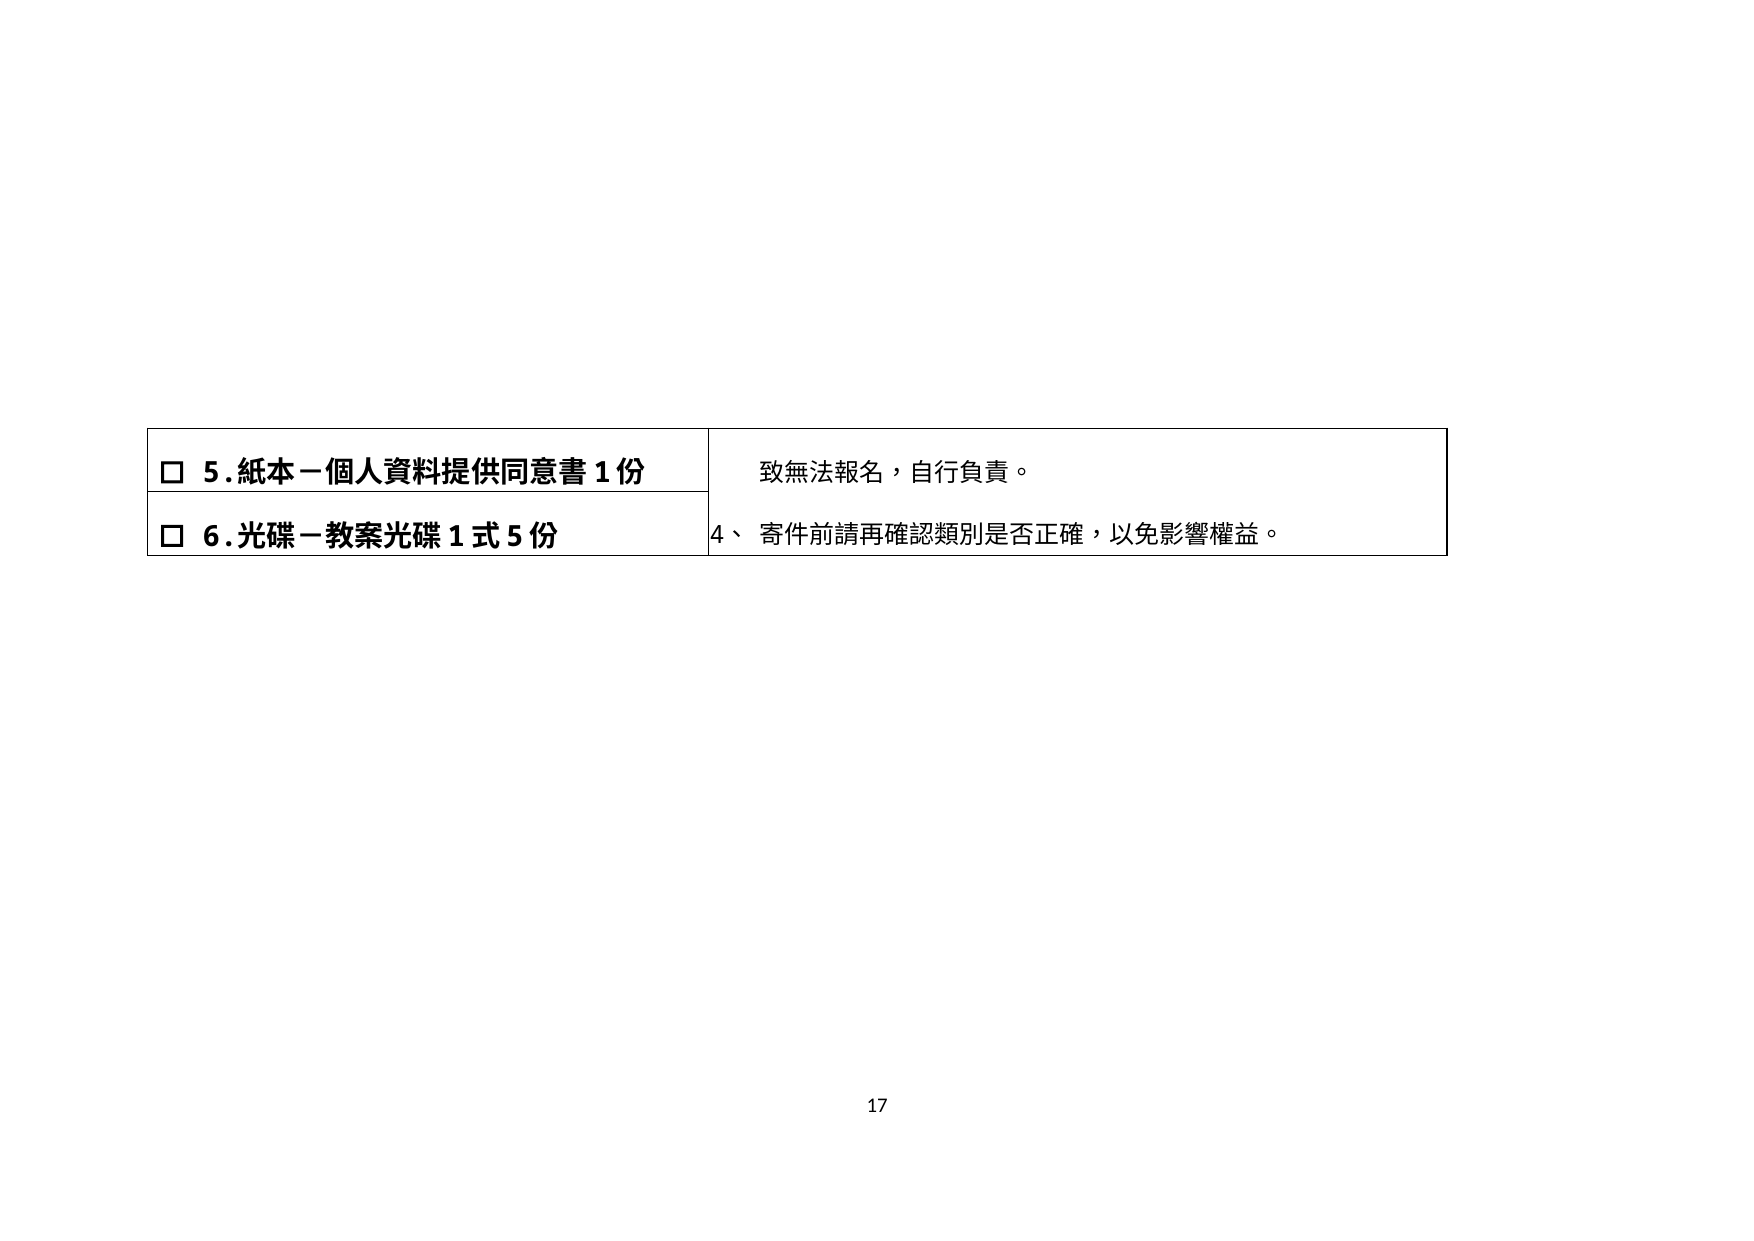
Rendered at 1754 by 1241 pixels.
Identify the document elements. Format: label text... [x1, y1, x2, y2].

table_header 注意： 左列各件請依左列順序，由上而下整理齊全，用迴紋針夾在右上角，請勿摺疊，應平放裝入此信封內。 每1封袋僅限1件教案使用。資料不全者，不予受理。 本封袋請以掛號郵件投遞，如以平信寄遞發生遺失或遲誤，而致無法報名，自行負責。 寄件前請再確認類別是否正確，以免影響權益。 [709, 429, 1446, 554]
table_cell  5.紙本－個人資料提供同意書1份 [148, 429, 708, 491]
table_cell  6.光碟－教案光碟1式5份 [148, 492, 708, 554]
